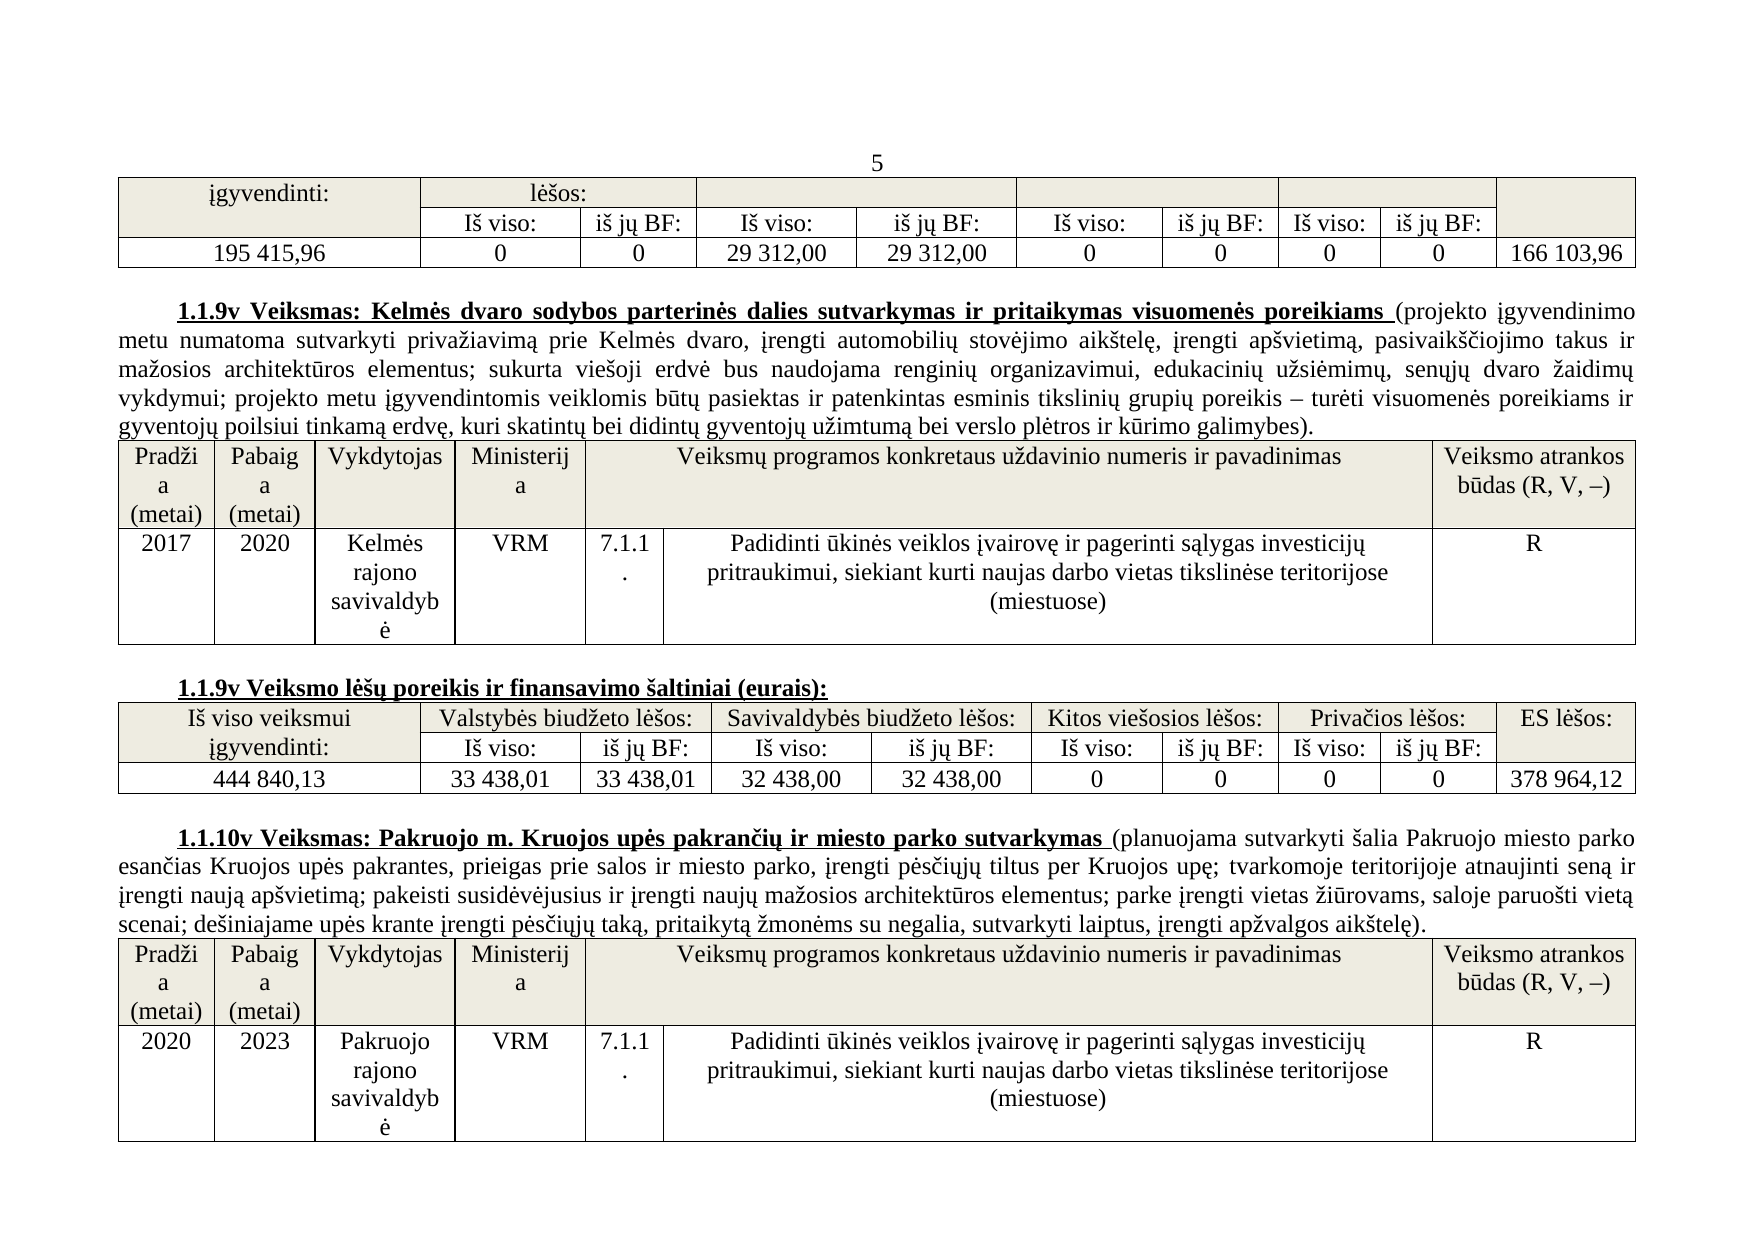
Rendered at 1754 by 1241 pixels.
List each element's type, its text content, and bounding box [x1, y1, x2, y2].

table_cell 2020 [215, 529, 314, 643]
table_cell 166 103,96 [1497, 238, 1635, 267]
table_cell 29 312,00 [857, 238, 1016, 267]
table_cell 0 [1381, 238, 1496, 267]
table_header Veiksmo atrankos būdas (R, V, –) [1433, 939, 1635, 1025]
table_header Veiksmo atrankos būdas (R, V, –) [1433, 441, 1635, 527]
table_header Vykdytojas [316, 939, 454, 1025]
table_header Iš viso veiksmui įgyvendinti: [119, 703, 420, 762]
table_cell iš jų BF: [1381, 733, 1496, 762]
table_header Pradžia (metai) [119, 441, 214, 527]
table_cell 0 [1279, 238, 1380, 267]
table_cell 444 840,13 [119, 763, 420, 793]
table_cell iš jų BF: [1163, 733, 1278, 762]
table_cell Iš viso: [1279, 208, 1380, 237]
table_header Pradžia (metai) [119, 939, 214, 1025]
table_cell Iš viso: [1032, 733, 1162, 762]
table_cell 32 438,00 [872, 763, 1031, 793]
table_header Ministerija [456, 441, 585, 527]
table_header Pabaiga (metai) [215, 939, 314, 1025]
table_cell Kelmės rajono savivaldybė [316, 529, 454, 643]
table_cell iš jų BF: [1163, 208, 1278, 237]
table_cell 7.1.1. [586, 529, 663, 643]
table_cell 29 312,00 [697, 238, 856, 267]
table_cell 0 [421, 238, 580, 267]
table_cell Iš viso: [1279, 733, 1380, 762]
table_cell 2020 [119, 1026, 214, 1141]
table_cell iš jų BF: [872, 733, 1031, 762]
table_header Savivaldybės biudžeto lėšos: [712, 703, 1031, 732]
table_header Privačios lėšos: [1279, 703, 1496, 732]
table_cell Iš viso: [697, 208, 856, 237]
table_cell VRM [456, 1026, 585, 1141]
table_cell Iš viso: [421, 733, 580, 762]
table_header Veiksmų programos konkretaus uždavinio numeris ir pavadinimas [586, 441, 1432, 527]
table_header Valstybės biudžeto lėšos: [421, 703, 711, 732]
table_header [1279, 178, 1496, 207]
table_header Kitos viešosios lėšos: [1032, 703, 1278, 732]
table_header įgyvendinti: [119, 178, 420, 237]
table_cell 2023 [215, 1026, 314, 1141]
table_cell 33 438,01 [581, 763, 711, 793]
table_cell 0 [1381, 763, 1496, 793]
text 1.1.9v Veiksmo lėšų poreikis ir finansavimo šaltiniai (eurais): [118, 673, 1636, 702]
table_header Ministerija [456, 939, 585, 1025]
table_header Vykdytojas [316, 441, 454, 527]
table_cell 0 [1017, 238, 1162, 267]
table_cell 2017 [119, 529, 214, 643]
text 1.1.9v Veiksmas: Kelmės dvaro sodybos parterinės dalies sutvarkymas ir pritaikymas visuomenės poreikiams (projekto įgyvendinimo metu numatoma sutvarkyti privažiavimą prie Kelmės dvaro, įrengti automobilių stovėjimo aikštelę, įrengti apšvietimą, pasivaikščiojimo takus ir mažosios architektūros elementus; sukurta viešoji erdvė bus naudojama renginių organizavimui, edukacinių užsiėmimų, senųjų dvaro žaidimų vykdymui; projekto metu įgyvendintomis veiklomis būtų pasiektas ir patenkintas esminis tikslinių grupių poreikis – turėti visuomenės poreikiams ir gyventojų poilsiui tinkamą erdvę, kuri skatintų bei didintų gyventojų užimtumą bei verslo plėtros ir kūrimo galimybes). [118, 296, 1636, 440]
table_header [1017, 178, 1278, 207]
table_cell 378 964,12 [1497, 763, 1635, 793]
table_header lėšos: [421, 178, 696, 207]
table_cell 33 438,01 [421, 763, 580, 793]
table_cell 0 [1163, 238, 1278, 267]
table_cell iš jų BF: [581, 208, 696, 237]
table_header Pabaiga (metai) [215, 441, 314, 527]
table_cell iš jų BF: [581, 733, 711, 762]
table_cell 7.1.1. [586, 1026, 663, 1141]
table_cell Padidinti ūkinės veiklos įvairovę ir pagerinti sąlygas investicijų pritraukimui, siekiant kurti naujas darbo vietas tikslinėse teritorijose (miestuose) [664, 529, 1432, 643]
table_header ES lėšos: [1497, 703, 1635, 762]
table_header Veiksmų programos konkretaus uždavinio numeris ir pavadinimas [586, 939, 1432, 1025]
table_cell VRM [456, 529, 585, 643]
table_cell Iš viso: [421, 208, 580, 237]
table_header [697, 178, 1016, 207]
text 1.1.10v Veiksmas: Pakruojo m. Kruojos upės pakrančių ir miesto parko sutvarkymas (planuojama sutvarkyti šalia Pakruojo miesto parko esančias Kruojos upės pakrantes, prieigas prie salos ir miesto parko, įrengti pėsčiųjų tiltus per Kruojos upę; tvarkomoje teritorijoje atnaujinti seną ir įrengti naują apšvietimą; pakeisti susidėvėjusius ir įrengti naujų mažosios architektūros elementus; parke įrengti vietas žiūrovams, saloje paruošti vietą scenai; dešiniajame upės krante įrengti pėsčiųjų taką, pritaikytą žmonėms su negalia, sutvarkyti laiptus, įrengti apžvalgos aikštelę). [118, 823, 1636, 938]
table_cell iš jų BF: [1381, 208, 1496, 237]
table_cell 0 [1032, 763, 1162, 793]
table_cell R [1433, 529, 1635, 643]
table_cell 32 438,00 [712, 763, 871, 793]
table_cell R [1433, 1026, 1635, 1141]
table_cell Padidinti ūkinės veiklos įvairovę ir pagerinti sąlygas investicijų pritraukimui, siekiant kurti naujas darbo vietas tikslinėse teritorijose (miestuose) [664, 1026, 1432, 1141]
table_cell 195 415,96 [119, 238, 420, 267]
table_cell Iš viso: [712, 733, 871, 762]
table_cell 0 [581, 238, 696, 267]
table_cell Iš viso: [1017, 208, 1162, 237]
table_cell Pakruojo rajono savivaldybė [316, 1026, 454, 1141]
table_cell 0 [1279, 763, 1380, 793]
table_header [1497, 178, 1635, 237]
table_cell 0 [1163, 763, 1278, 793]
table_cell iš jų BF: [857, 208, 1016, 237]
